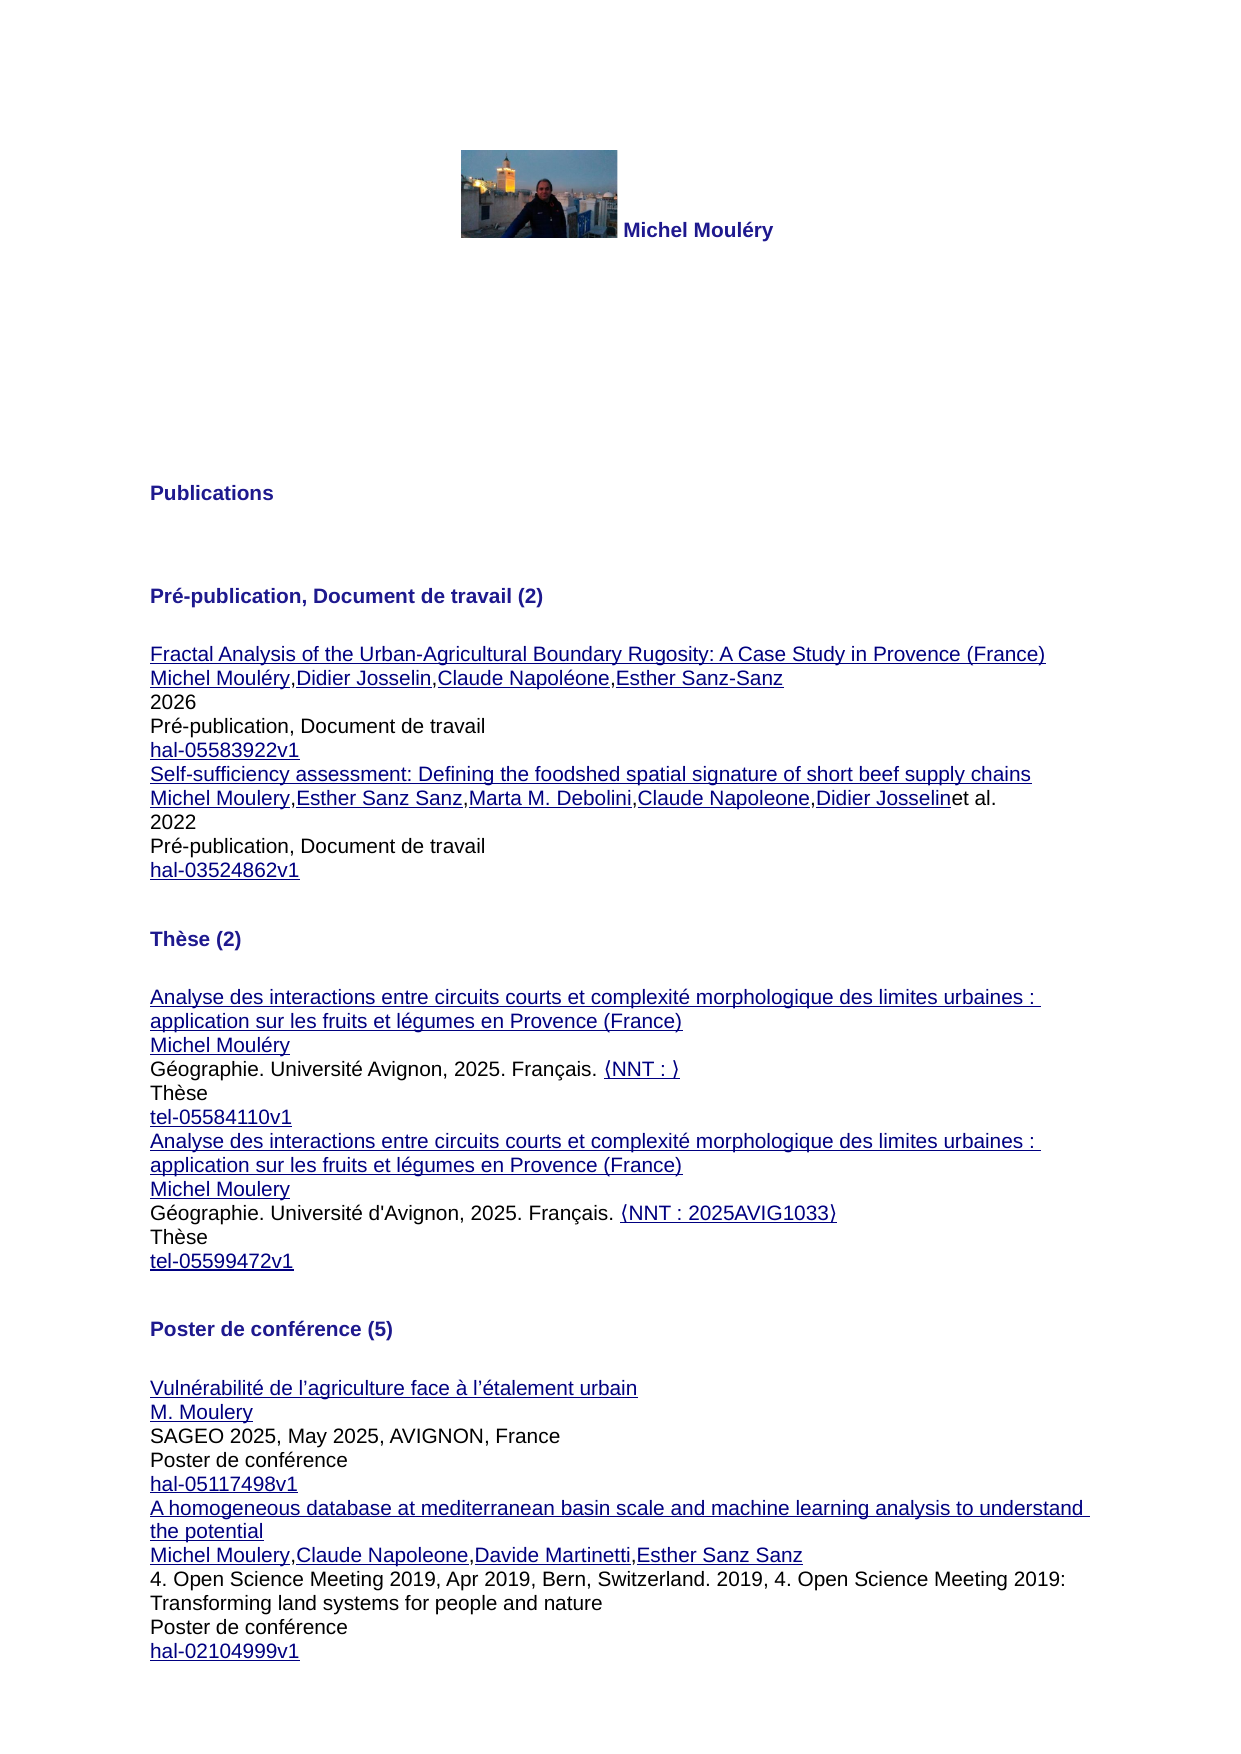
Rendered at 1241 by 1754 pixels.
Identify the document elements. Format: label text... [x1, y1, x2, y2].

subtitle Poster de conférence (5) [150, 1317, 1090, 1341]
table_header Vulnérabilité de l’agriculture face à l’étalement urbain M. Moulery SAGEO 2025, May 2025, AVIGNON, France Poster de conférence hal-05117498v1 [150, 1376, 1090, 1495]
subtitle Thèse (2) [150, 927, 1090, 951]
subtitle Publications [150, 481, 1090, 505]
table_cell A homogeneous database at mediterranean basin scale and machine learning analysis to understand [150, 1495, 1090, 1516]
subtitle Michel Mouléry [150, 150, 1090, 242]
table_header Analyse des interactions entre circuits courts et complexité morphologique des limites urbaines : application sur les fruits et légumes en Provence (France) Michel Mouléry Géographie. Université Avignon, 2025. Français. ⟨NNT : ⟩ Thèse tel-05584110v1 [150, 985, 1090, 1129]
table_cell the potential Michel Moulery,Claude Napoleone,Davide Martinetti,Esther Sanz Sanz 4. Open Science Meeting 2019, Apr 2019, Bern, Switzerland. 2019, 4. Open Science Meeting 2019: Transforming land systems for people and nature Poster de conférence hal-02104999v1 [150, 1517, 1090, 1663]
table_cell Analyse des interactions entre circuits courts et complexité morphologique des limites urbaines : application sur les fruits et légumes en Provence (France) Michel Moulery Géographie. Université d'Avignon, 2025. Français. ⟨NNT : 2025AVIG1033⟩ Thèse tel-05599472v1 [150, 1129, 1090, 1272]
table_cell Self-sufficiency assessment: Defining the foodshed spatial signature of short beef supply chains Michel Moulery,Esther Sanz Sanz,Marta M. Debolini,Claude Napoleone,Didier Josselinet al. 2022 Pré-publication, Document de travail hal-03524862v1 [150, 762, 1090, 882]
subtitle Pré-publication, Document de travail (2) [150, 584, 1090, 608]
table_header Fractal Analysis of the Urban-Agricultural Boundary Rugosity: A Case Study in Provence (France) Michel Mouléry,Didier Josselin,Claude Napoléone,Esther Sanz-Sanz 2026 Pré-publication, Document de travail hal-05583922v1 [150, 642, 1090, 762]
picture [461, 150, 618, 238]
